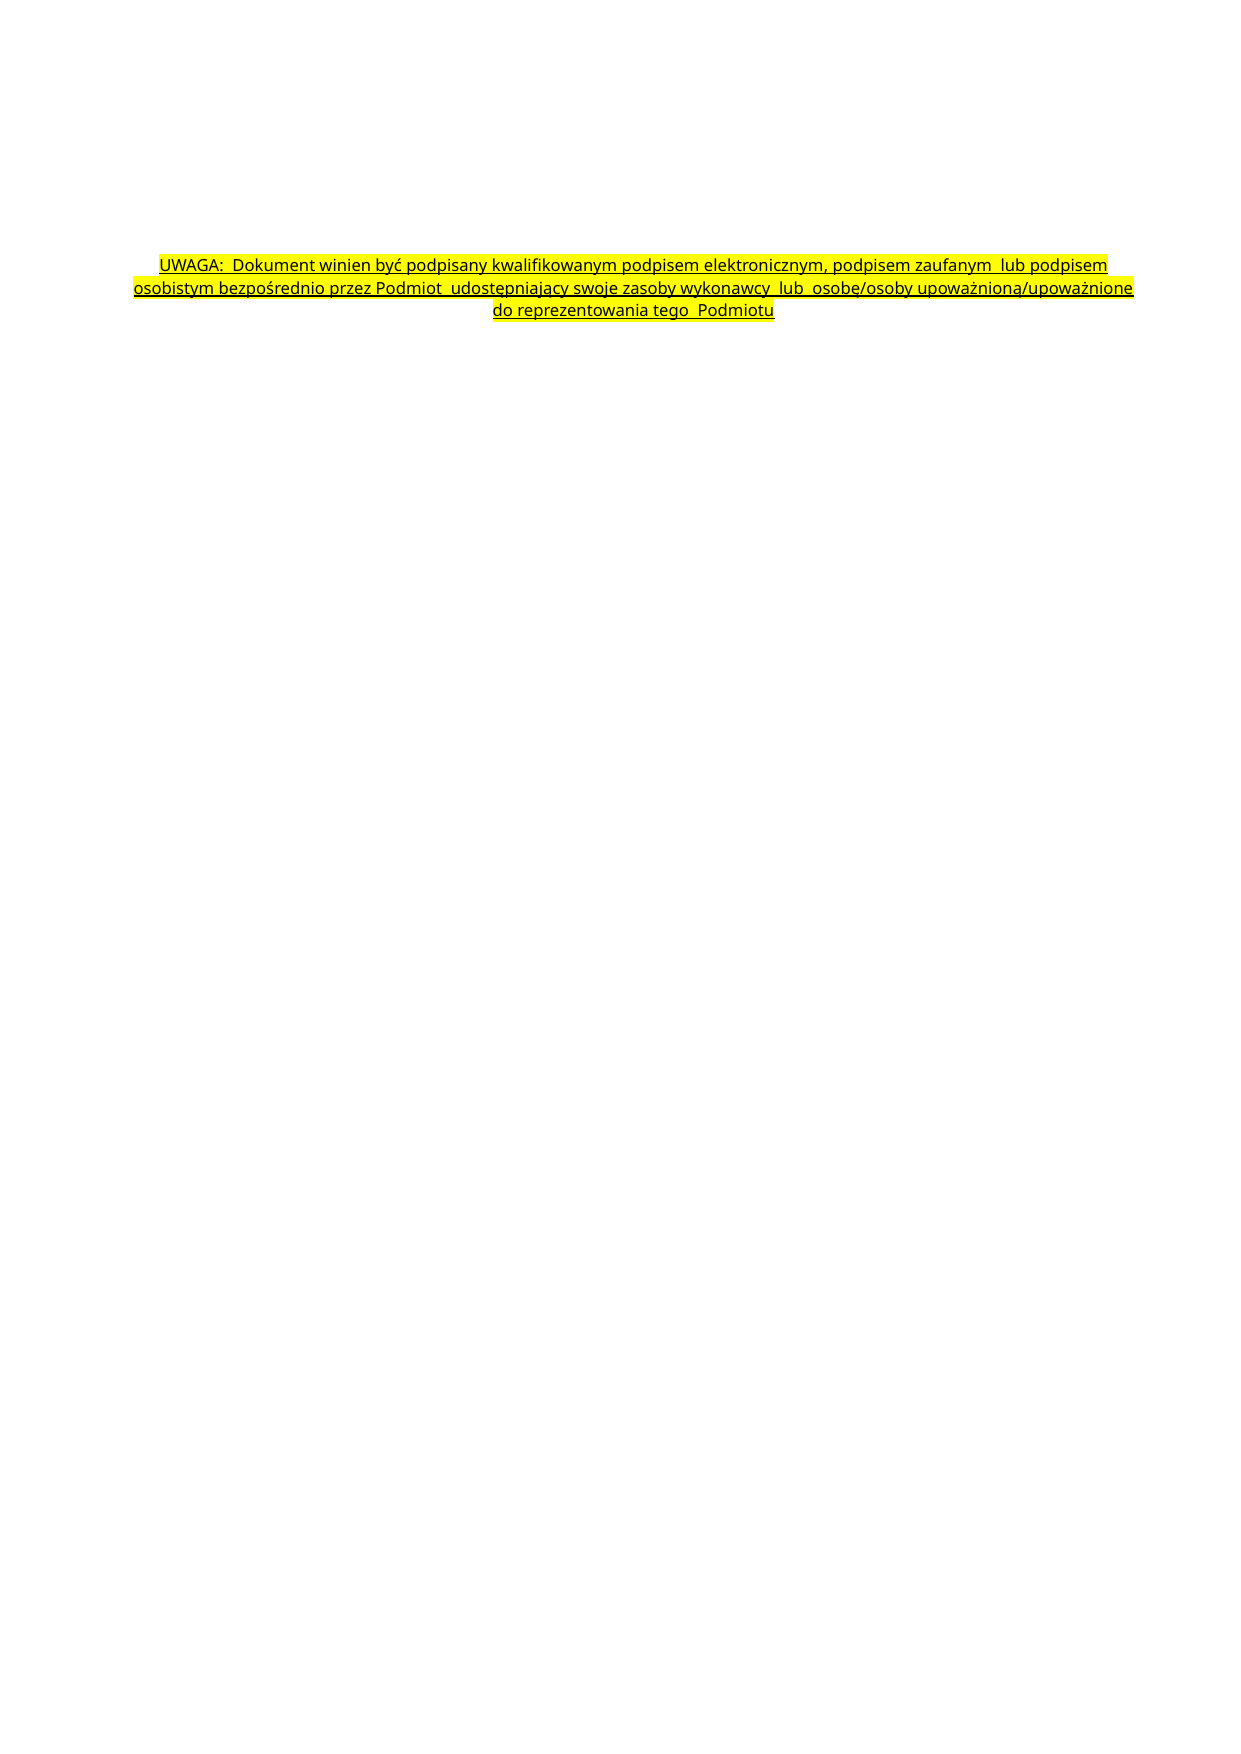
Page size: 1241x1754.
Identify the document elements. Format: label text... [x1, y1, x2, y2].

text UWAGA: Dokument winien być podpisany kwalifikowanym podpisem elektronicznym, podpisem zaufanym lub podpisem osobistym bezpośrednio przez Podmiot udostępniający swoje zasoby wykonawcy lub osobę/osoby upoważnioną/upoważnione do reprezentowania tego Podmiotu [130, 253, 1137, 322]
